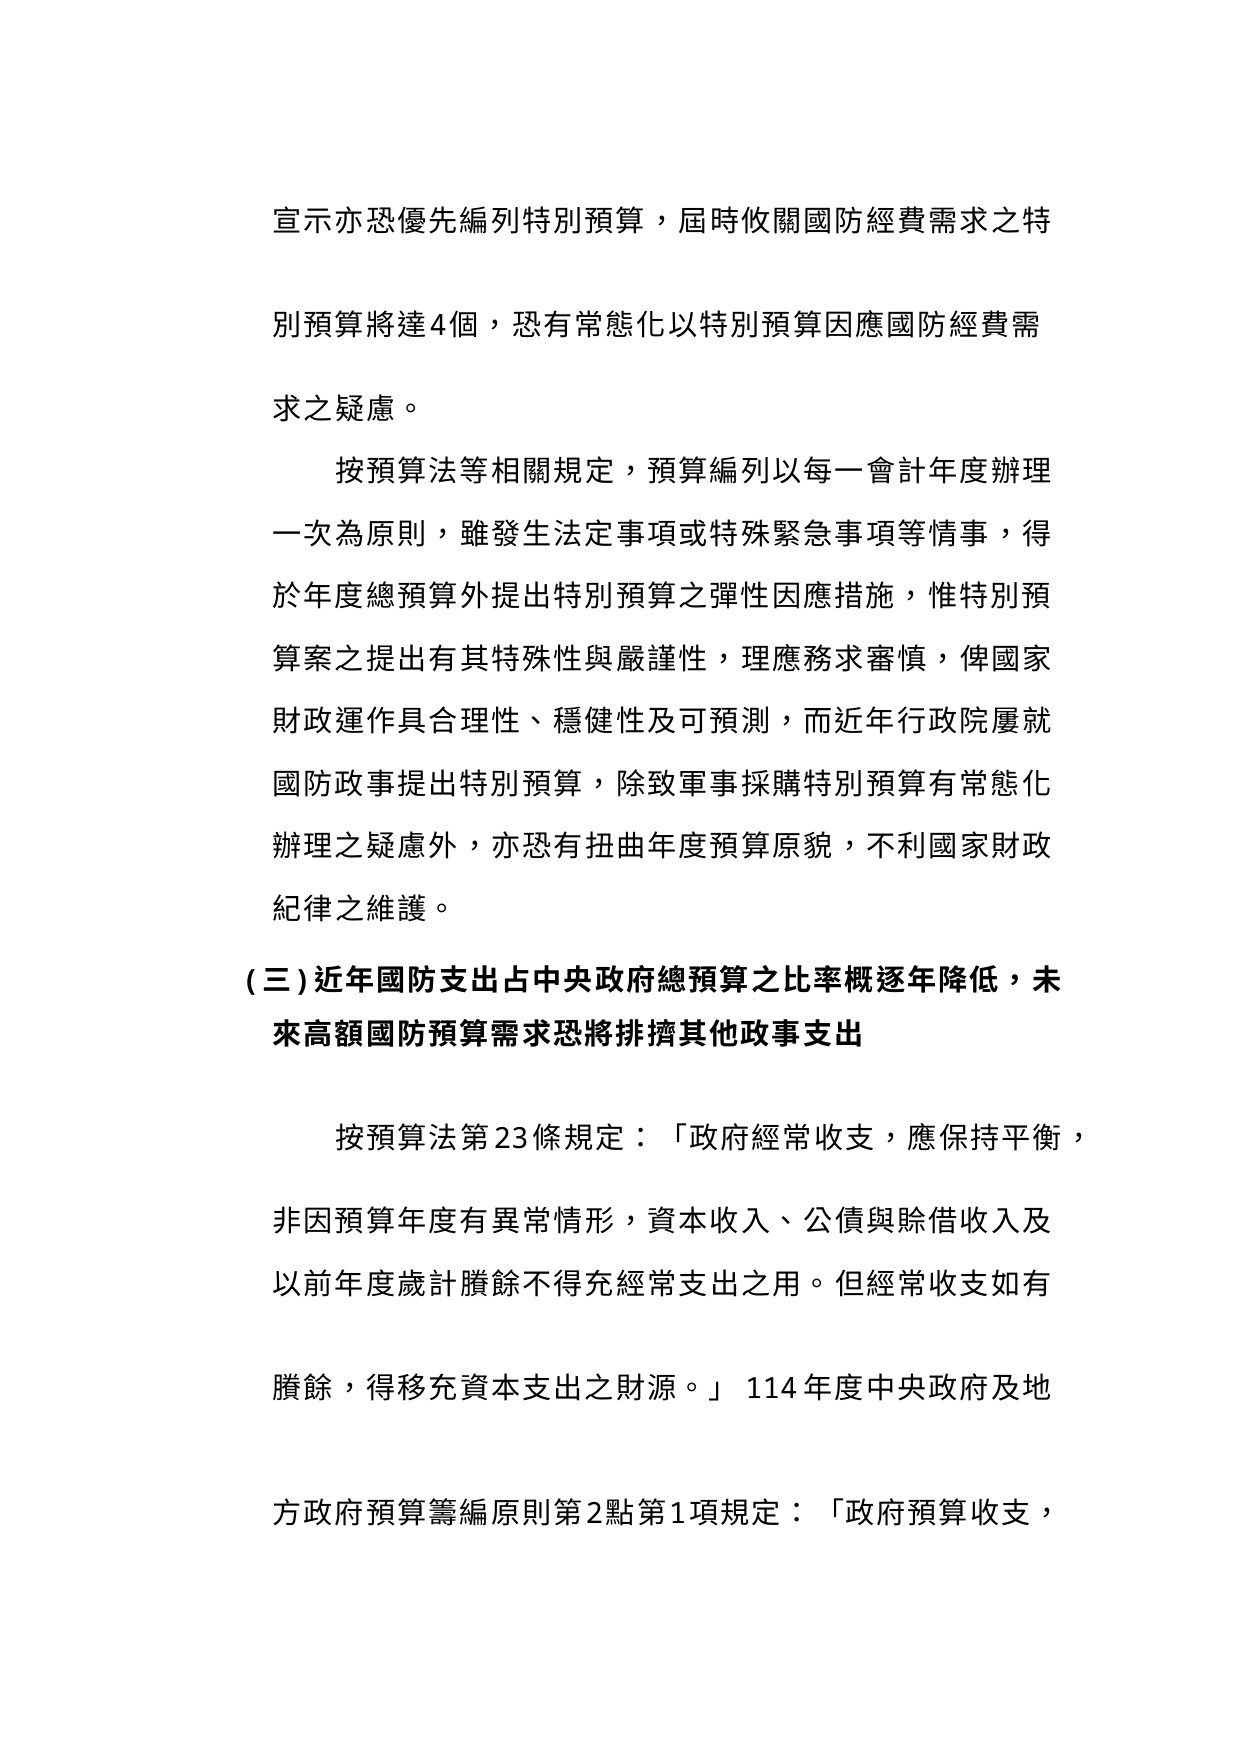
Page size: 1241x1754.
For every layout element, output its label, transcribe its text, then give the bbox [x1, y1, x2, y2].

text 宣示亦恐優先編列特別預算，屆時攸關國防經費需求之特別預算將達4個，恐有常態化以特別預算因應國防經費需求之疑慮。 [266, 177, 1063, 427]
text 按預算法等相關規定，預算編列以每一會計年度辦理一次為原則，雖發生法定事項或特殊緊急事項等情事，得於年度總預算外提出特別預算之彈性因應措施，惟特別預算案之提出有其特殊性與嚴謹性，理應務求審慎，俾國家財政運作具合理性、穩健性及可預測，而近年行政院屢就國防政事提出特別預算，除致軍事採購特別預算有常態化辦理之疑慮外，亦恐有扭曲年度預算原貌，不利國家財政紀律之維護。 [266, 427, 1063, 927]
text (三)近年國防支出占中央政府總預算之比率概逐年降低，未來高額國防預算需求恐將排擠其他政事支出 [236, 927, 1063, 1052]
text 按預算法第23條規定：「政府經常收支，應保持平衡，非因預算年度有異常情形，資本收入、公債與賒借收入及以前年度歲計賸餘不得充經常支出之用。但經常收支如有賸餘，得移充資本支出之財源。」114年度中央政府及地方政府預算籌編原則第2點第1項規定：「政府預算收支，應…遵守總體經濟均衡之原則，審度總資源供需估測顯示之趨勢，加強開源節流措施，妥善控制歲入歲出差短，並應具體提出中長期平衡預算之目標年度及相關之歲入、歲出結構調整規劃。」爰政府支出雖不以追求逐年收支平衡為目的，惟仍應妥善控制歲入歲出短差。 [266, 1052, 1063, 1552]
